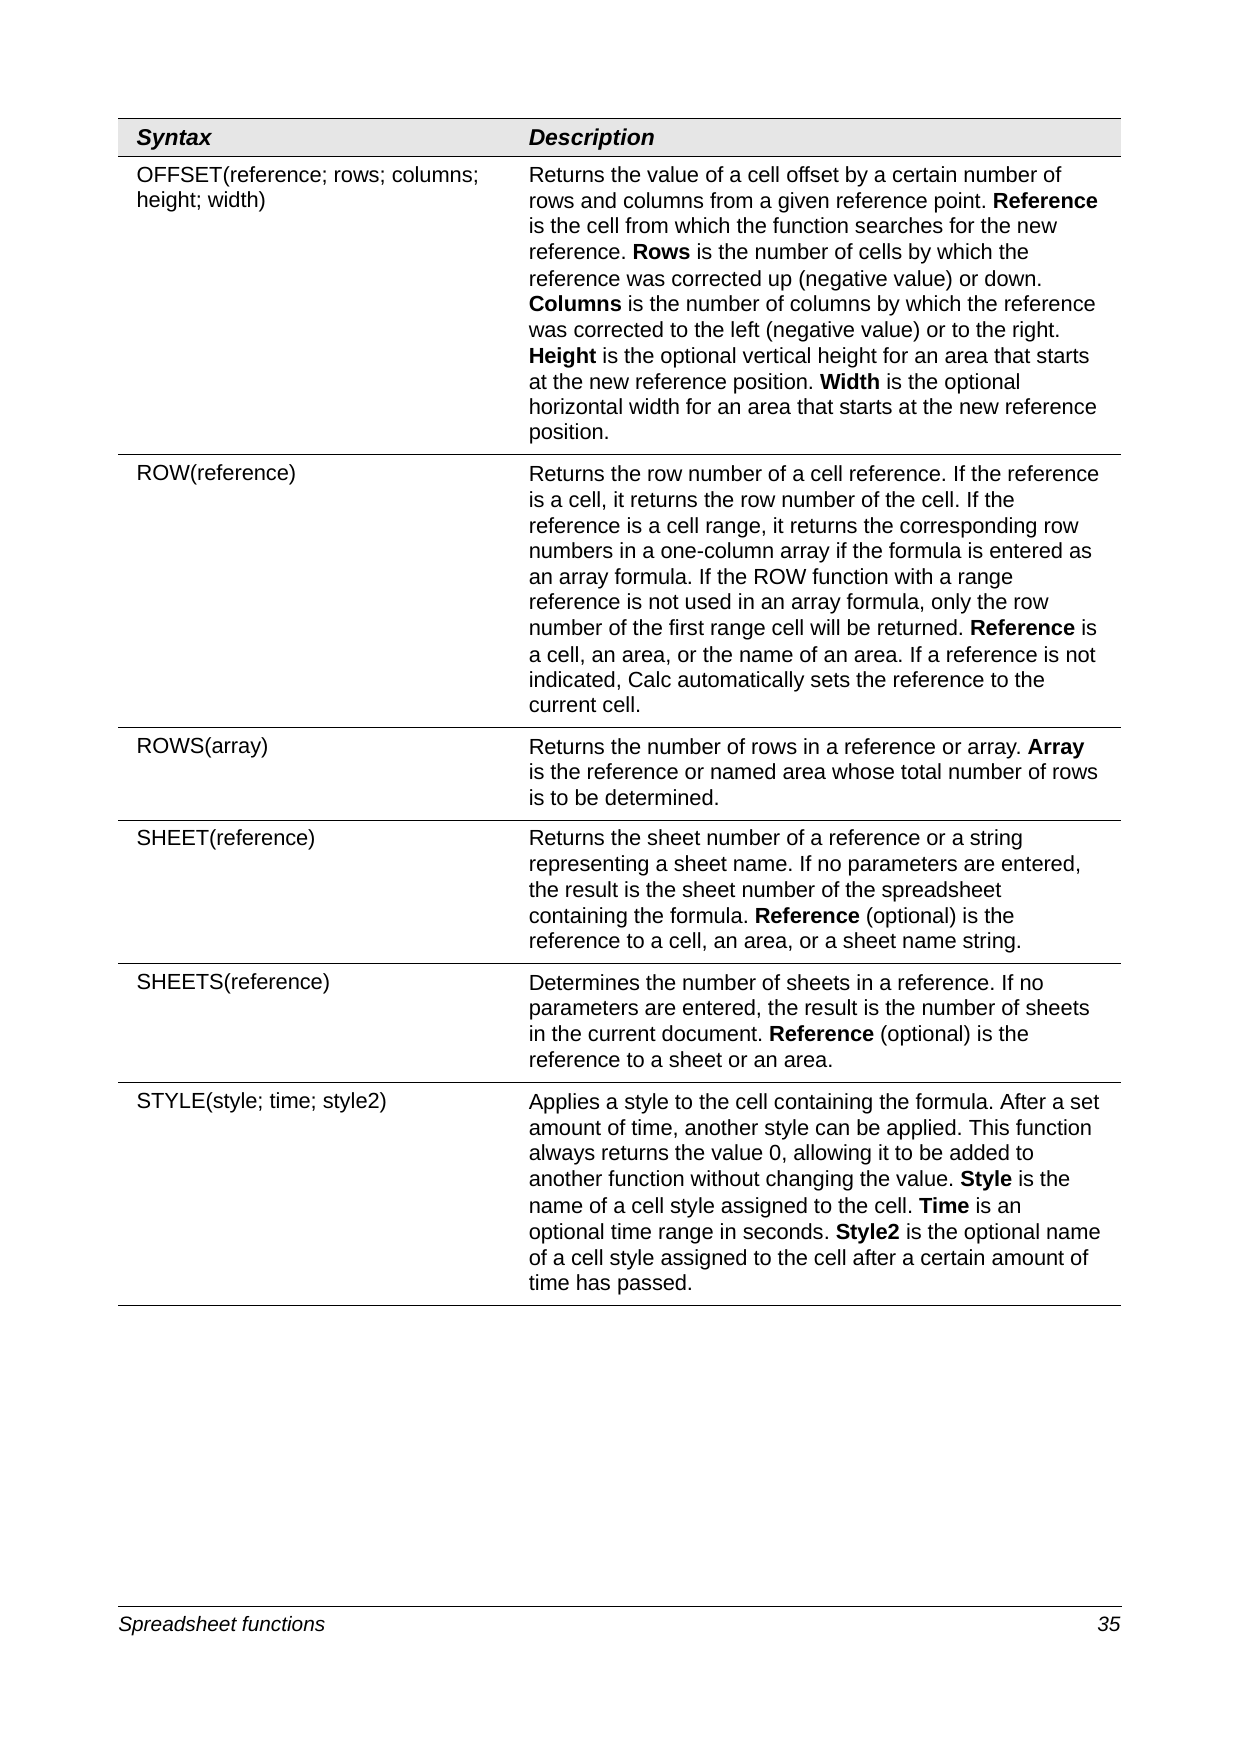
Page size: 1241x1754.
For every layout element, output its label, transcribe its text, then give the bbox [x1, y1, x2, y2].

table_cell STYLE(style; time; style2) [118, 1083, 510, 1305]
table_cell Returns the sheet number of a reference or a string representing a sheet name. If no parameters are entered, the result is the sheet number of the spreadsheet containing the formula. Reference (optional) is the reference to a cell, an area, or a sheet name string. [510, 821, 1121, 963]
table_cell Determines the number of sheets in a reference. If no parameters are entered, the result is the number of sheets in the current document. Reference (optional) is the reference to a sheet or an area. [510, 964, 1121, 1082]
table_cell ROW(reference) [118, 455, 510, 727]
table_cell OFFSET(reference; rows; columns; height; width) [118, 157, 510, 454]
table_cell Returns the row number of a cell reference. If the reference is a cell, it returns the row number of the cell. If the reference is a cell range, it returns the corresponding row numbers in a one-column array if the formula is entered as an array formula. If the ROW function with a range reference is not used in an array formula, only the row number of the first range cell will be returned. Reference is a cell, an area, or the name of an area. If a reference is not indicated, Calc automatically sets the reference to the current cell. [510, 455, 1121, 727]
table_cell SHEETS(reference) [118, 964, 510, 1082]
table_cell Returns the value of a cell offset by a certain number of rows and columns from a given reference point. Reference is the cell from which the function searches for the new reference. Rows is the number of cells by which the reference was corrected up (negative value) or down. Columns is the number of columns by which the reference was corrected to the left (negative value) or to the right. Height is the optional vertical height for an area that starts at the new reference position. Width is the optional horizontal width for an area that starts at the new reference position. [510, 157, 1121, 454]
table_header Description [510, 119, 1121, 156]
table_cell Returns the number of rows in a reference or array. Array is the reference or named area whose total number of rows is to be determined. [510, 728, 1121, 819]
table_cell ROWS(array) [118, 728, 510, 819]
table_cell SHEET(reference) [118, 821, 510, 963]
table_cell Applies a style to the cell containing the formula. After a set amount of time, another style can be applied. This function always returns the value 0, allowing it to be added to another function without changing the value. Style is the name of a cell style assigned to the cell. Time is an optional time range in seconds. Style2 is the optional name of a cell style assigned to the cell after a certain amount of time has passed. [510, 1083, 1121, 1305]
table_header Syntax [118, 119, 510, 156]
